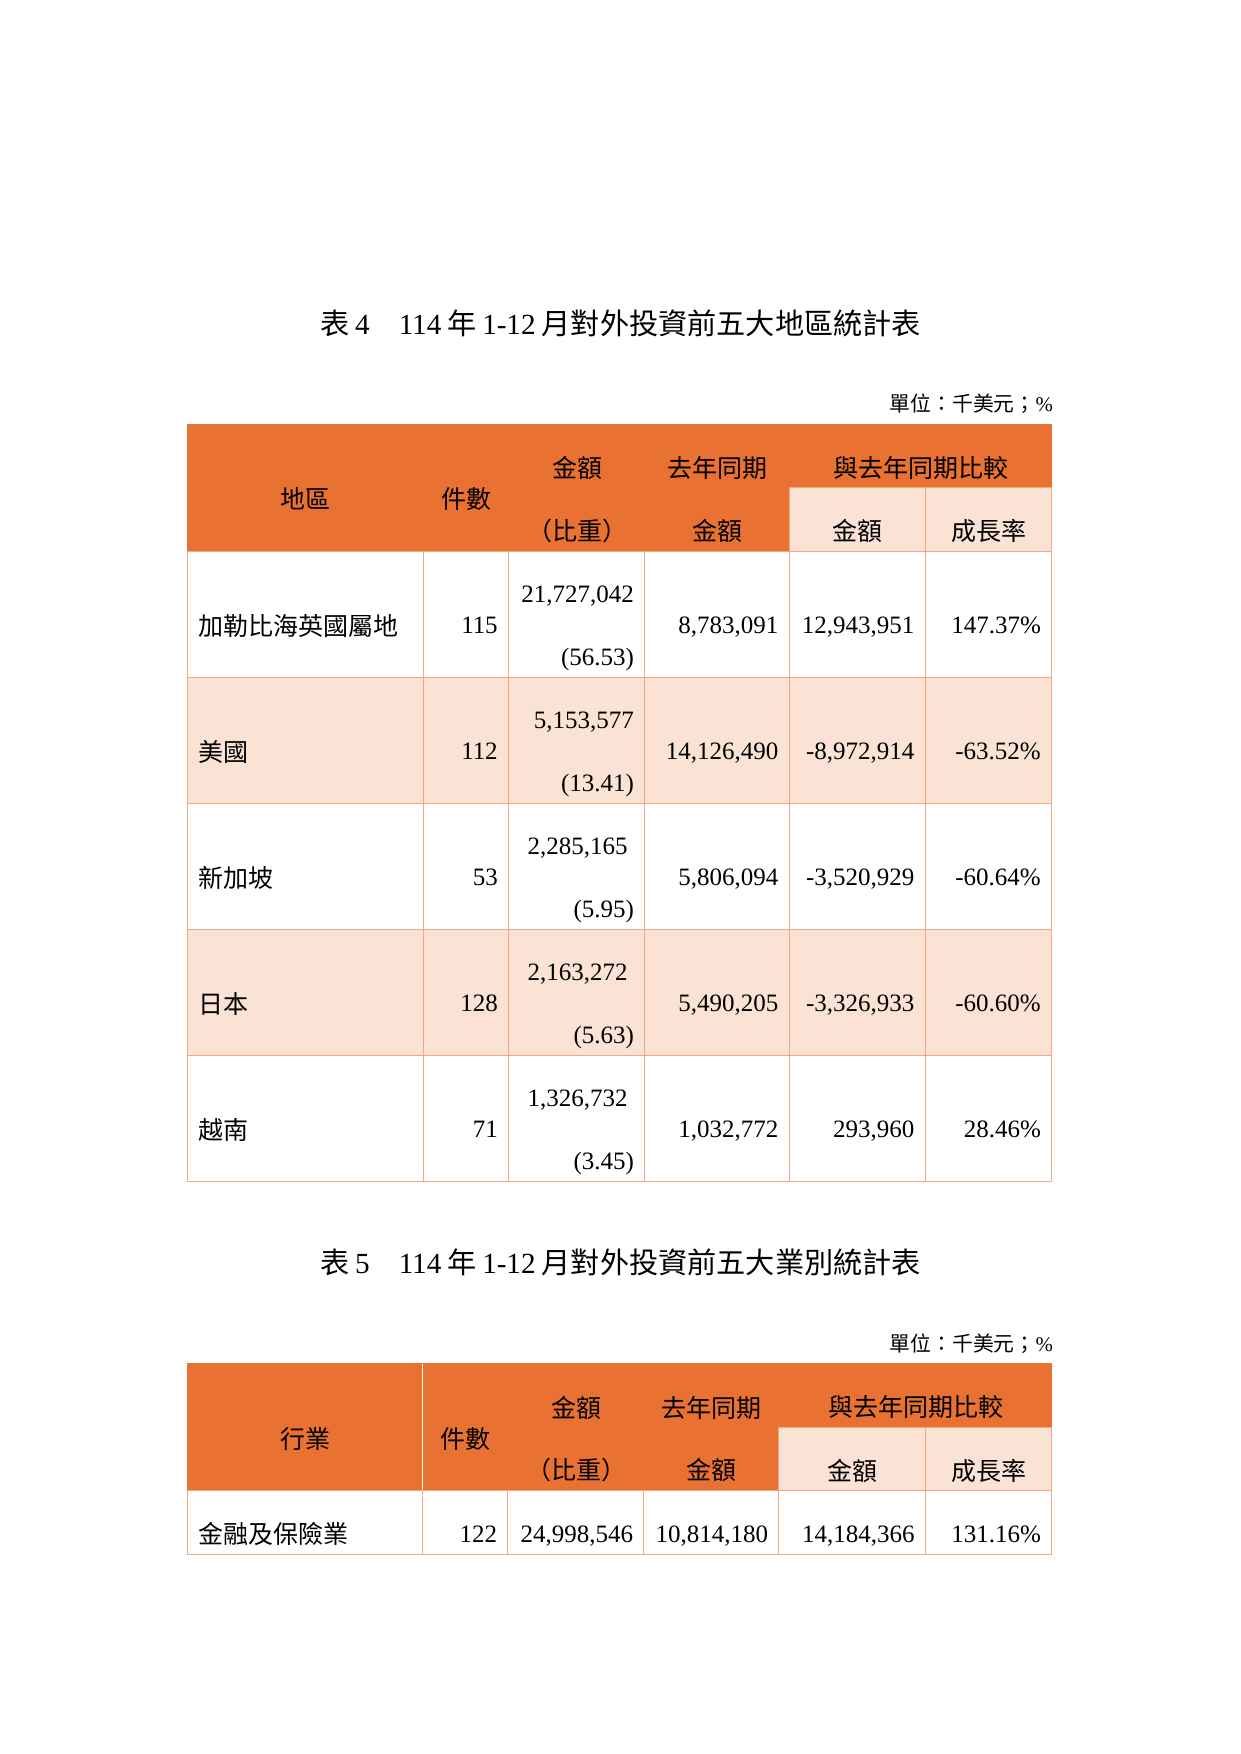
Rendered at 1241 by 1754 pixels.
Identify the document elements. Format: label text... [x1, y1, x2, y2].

table_cell 1,326,732 (3.45) [509, 1056, 644, 1181]
table_cell 金融及保險業 [188, 1491, 422, 1554]
table_cell 5,806,094 [645, 804, 789, 929]
table_cell 8,783,091 [645, 552, 789, 677]
table_cell 14,184,366 [779, 1491, 925, 1554]
table_cell 金額 [790, 488, 925, 551]
table_header 件數 [423, 1364, 508, 1490]
table_header 件數 [423, 425, 509, 551]
table_cell -63.52% [926, 678, 1051, 803]
table_header 與去年同期比較 [789, 425, 1051, 487]
table_cell -3,520,929 [790, 804, 925, 929]
table_header 去年同期 金額 [644, 1364, 779, 1490]
table_cell 115 [424, 552, 508, 677]
table_cell 日本 [188, 930, 423, 1055]
table_cell 53 [424, 804, 508, 929]
table_cell 1,032,772 [645, 1056, 789, 1181]
table_cell 10,814,180 [644, 1491, 778, 1554]
table_cell 28.46% [926, 1056, 1051, 1181]
table_cell 71 [424, 1056, 508, 1181]
table_cell 14,126,490 [645, 678, 789, 803]
table_cell 24,998,546 [508, 1491, 643, 1554]
table_cell -8,972,914 [790, 678, 925, 803]
table_header 與去年同期比較 [779, 1364, 1051, 1427]
text 單位：千美元；% [187, 361, 1053, 424]
table_cell 2,163,272 (5.63) [509, 930, 644, 1055]
table_cell 21,727,042 (56.53) [509, 552, 644, 677]
table_header 金額 （比重） [508, 1364, 644, 1490]
table_cell 112 [424, 678, 508, 803]
table_cell 新加坡 [188, 804, 423, 929]
table_header 地區 [188, 425, 423, 551]
text 表5 114年1-12月對外投資前五大業別統計表 [187, 1219, 1053, 1282]
table_header 金額 （比重） [509, 425, 645, 551]
text 單位：千美元；% [187, 1301, 1053, 1363]
table_cell 金額 [779, 1428, 925, 1490]
table_cell 美國 [188, 678, 423, 803]
table_cell -3,326,933 [790, 930, 925, 1055]
table_cell 2,285,165 (5.95) [509, 804, 644, 929]
table_cell 128 [424, 930, 508, 1055]
table_cell 131.16% [926, 1491, 1051, 1554]
table_cell -60.60% [926, 930, 1051, 1055]
table_cell 越南 [188, 1056, 423, 1181]
table_cell 147.37% [926, 552, 1051, 677]
table_cell 122 [423, 1491, 507, 1554]
table_cell 293,960 [790, 1056, 925, 1181]
table_cell 5,153,577 (13.41) [509, 678, 644, 803]
table_cell -60.64% [926, 804, 1051, 929]
table_cell 5,490,205 [645, 930, 789, 1055]
table_header 去年同期 金額 [645, 425, 789, 551]
text 表4 114年1-12月對外投資前五大地區統計表 [187, 280, 1053, 342]
table_header 行業 [188, 1364, 422, 1490]
table_cell 12,943,951 [790, 552, 925, 677]
table_cell 成長率 [926, 488, 1051, 551]
table_cell 成長率 [926, 1428, 1051, 1490]
table_cell 加勒比海英國屬地 [188, 552, 423, 677]
